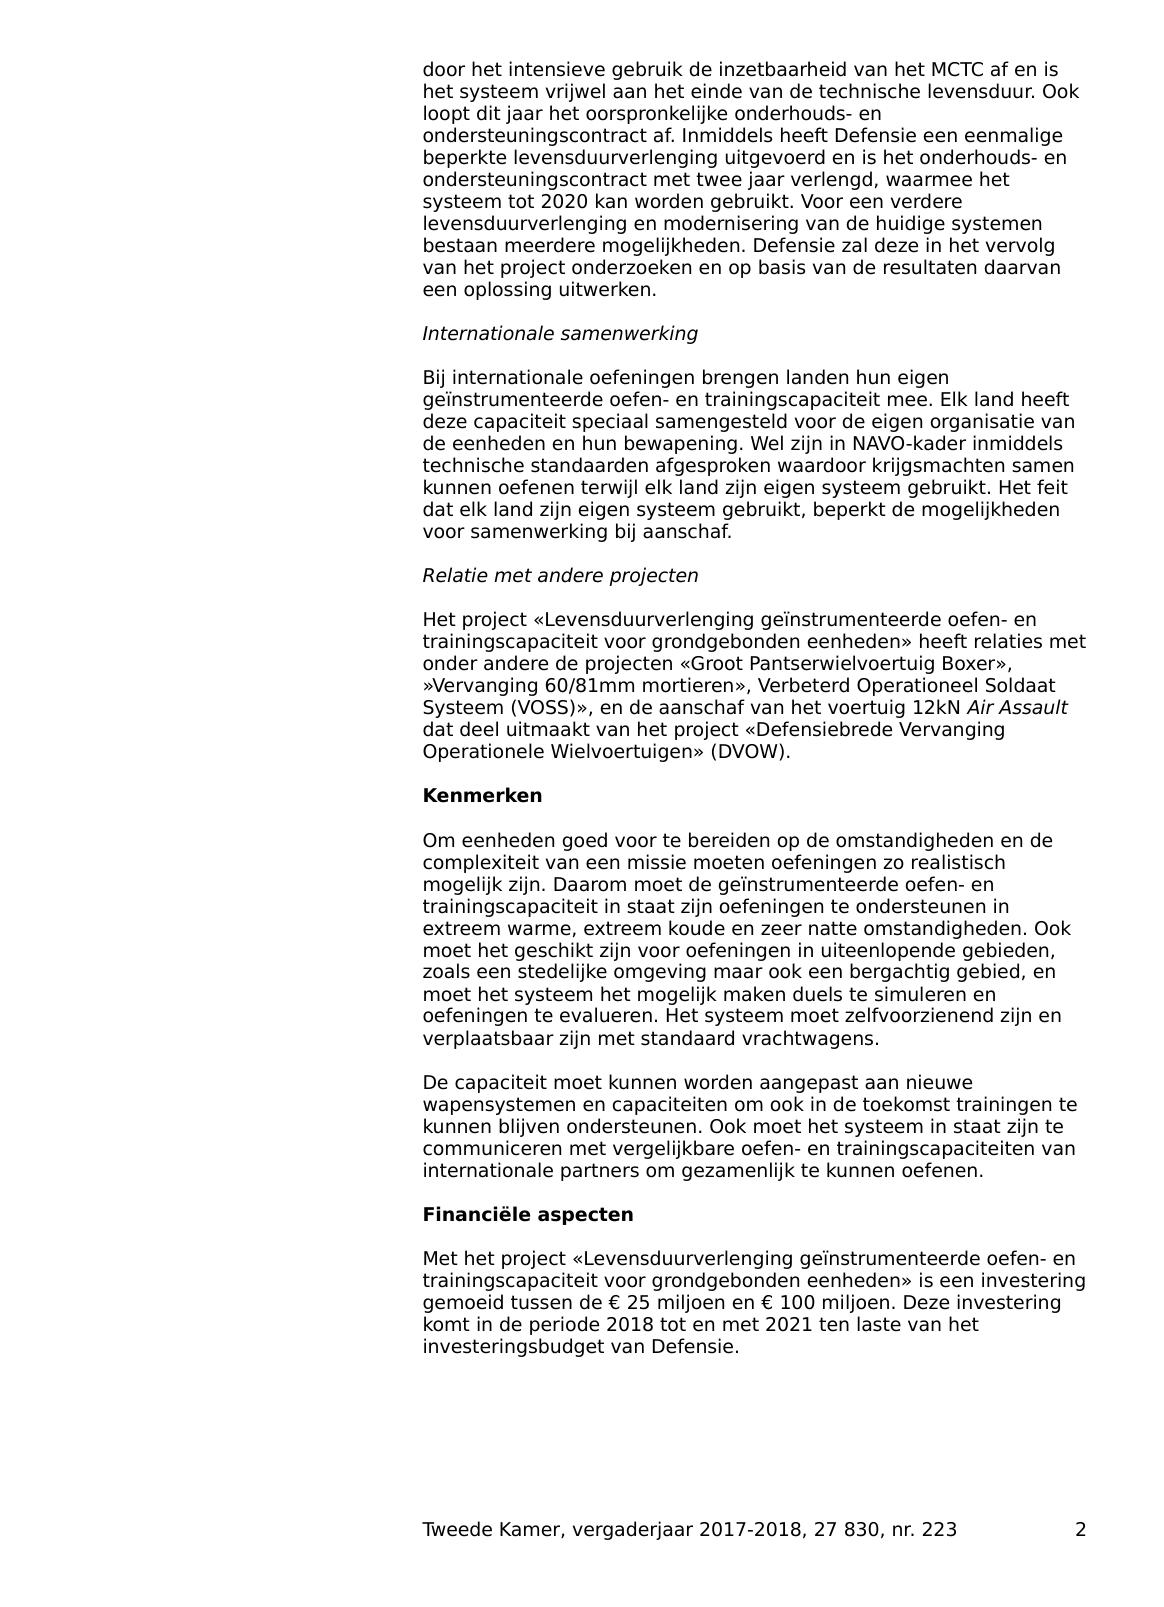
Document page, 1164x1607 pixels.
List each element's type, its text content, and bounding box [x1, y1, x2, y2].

subtitle Kenmerken [422, 785, 1087, 807]
subtitle Internationale samenwerking [422, 323, 1087, 345]
text Bij internationale oefeningen brengen landen hun eigen geïnstrumenteerde oefen- en trainingscapaciteit mee. Elk land heeft deze capaciteit speciaal samengesteld voor de eigen organisatie van de eenheden en hun bewapening. Wel zijn in NAVO-kader inmiddels technische standaarden afgesproken waardoor krijgsmachten samen kunnen oefenen terwijl elk land zijn eigen systeem gebruikt. Het feit dat elk land zijn eigen systeem gebruikt, beperkt de mogelijkheden voor samenwerking bij aanschaf. [422, 367, 1087, 543]
text Om eenheden goed voor te bereiden op de omstandigheden en de complexiteit van een missie moeten oefeningen zo realistisch mogelijk zijn. Daarom moet de geïnstrumenteerde oefen- en trainingscapaciteit in staat zijn oefeningen te ondersteunen in extreem warme, extreem koude en zeer natte omstandigheden. Ook moet het geschikt zijn voor oefeningen in uiteenlopende gebieden, zoals een stedelijke omgeving maar ook een bergachtig gebied, en moet het systeem het mogelijk maken duels te simuleren en oefeningen te evalueren. Het systeem moet zelfvoorzienend zijn en verplaatsbaar zijn met standaard vrachtwagens. [422, 829, 1087, 1049]
text Het project «Levensduurverlenging geïnstrumenteerde oefen- en trainingscapaciteit voor grondgebonden eenheden» heeft relaties met onder andere de projecten «Groot Pantserwielvoertuig Boxer», »Vervanging 60/81mm mortieren», Verbeterd Operationeel Soldaat Systeem (VOSS)», en de aanschaf van het voertuig 12kN Air Assault dat deel uitmaakt van het project «Defensiebrede Vervanging Operationele Wielvoertuigen» (DVOW). [422, 609, 1087, 763]
subtitle Relatie met andere projecten [422, 565, 1087, 587]
text Met het project «Levensduurverlenging geïnstrumenteerde oefen- en trainingscapaciteit voor grondgebonden eenheden» is een investering gemoeid tussen de € 25 miljoen en € 100 miljoen. Deze investering komt in de periode 2018 tot en met 2021 ten laste van het investeringsbudget van Defensie. [422, 1248, 1087, 1358]
text door het intensieve gebruik de inzetbaarheid van het MCTC af en is het systeem vrijwel aan het einde van de technische levensduur. Ook loopt dit jaar het oorspronkelijke onderhouds- en ondersteuningscontract af. Inmiddels heeft Defensie een eenmalige beperkte levensduurverlenging uitgevoerd en is het onderhouds- en ondersteuningscontract met twee jaar verlengd, waarmee het systeem tot 2020 kan worden gebruikt. Voor een verdere levensduurverlenging en modernisering van de huidige systemen bestaan meerdere mogelijkheden. Defensie zal deze in het vervolg van het project onderzoeken en op basis van de resultaten daarvan een oplossing uitwerken. [422, 59, 1087, 301]
text De capaciteit moet kunnen worden aangepast aan nieuwe wapensystemen en capaciteiten om ook in de toekomst trainingen te kunnen blijven ondersteunen. Ook moet het systeem in staat zijn te communiceren met vergelijkbare oefen- en trainingscapaciteiten van internationale partners om gezamenlijk te kunnen oefenen. [422, 1072, 1087, 1181]
subtitle Financiële aspecten [422, 1204, 1087, 1226]
